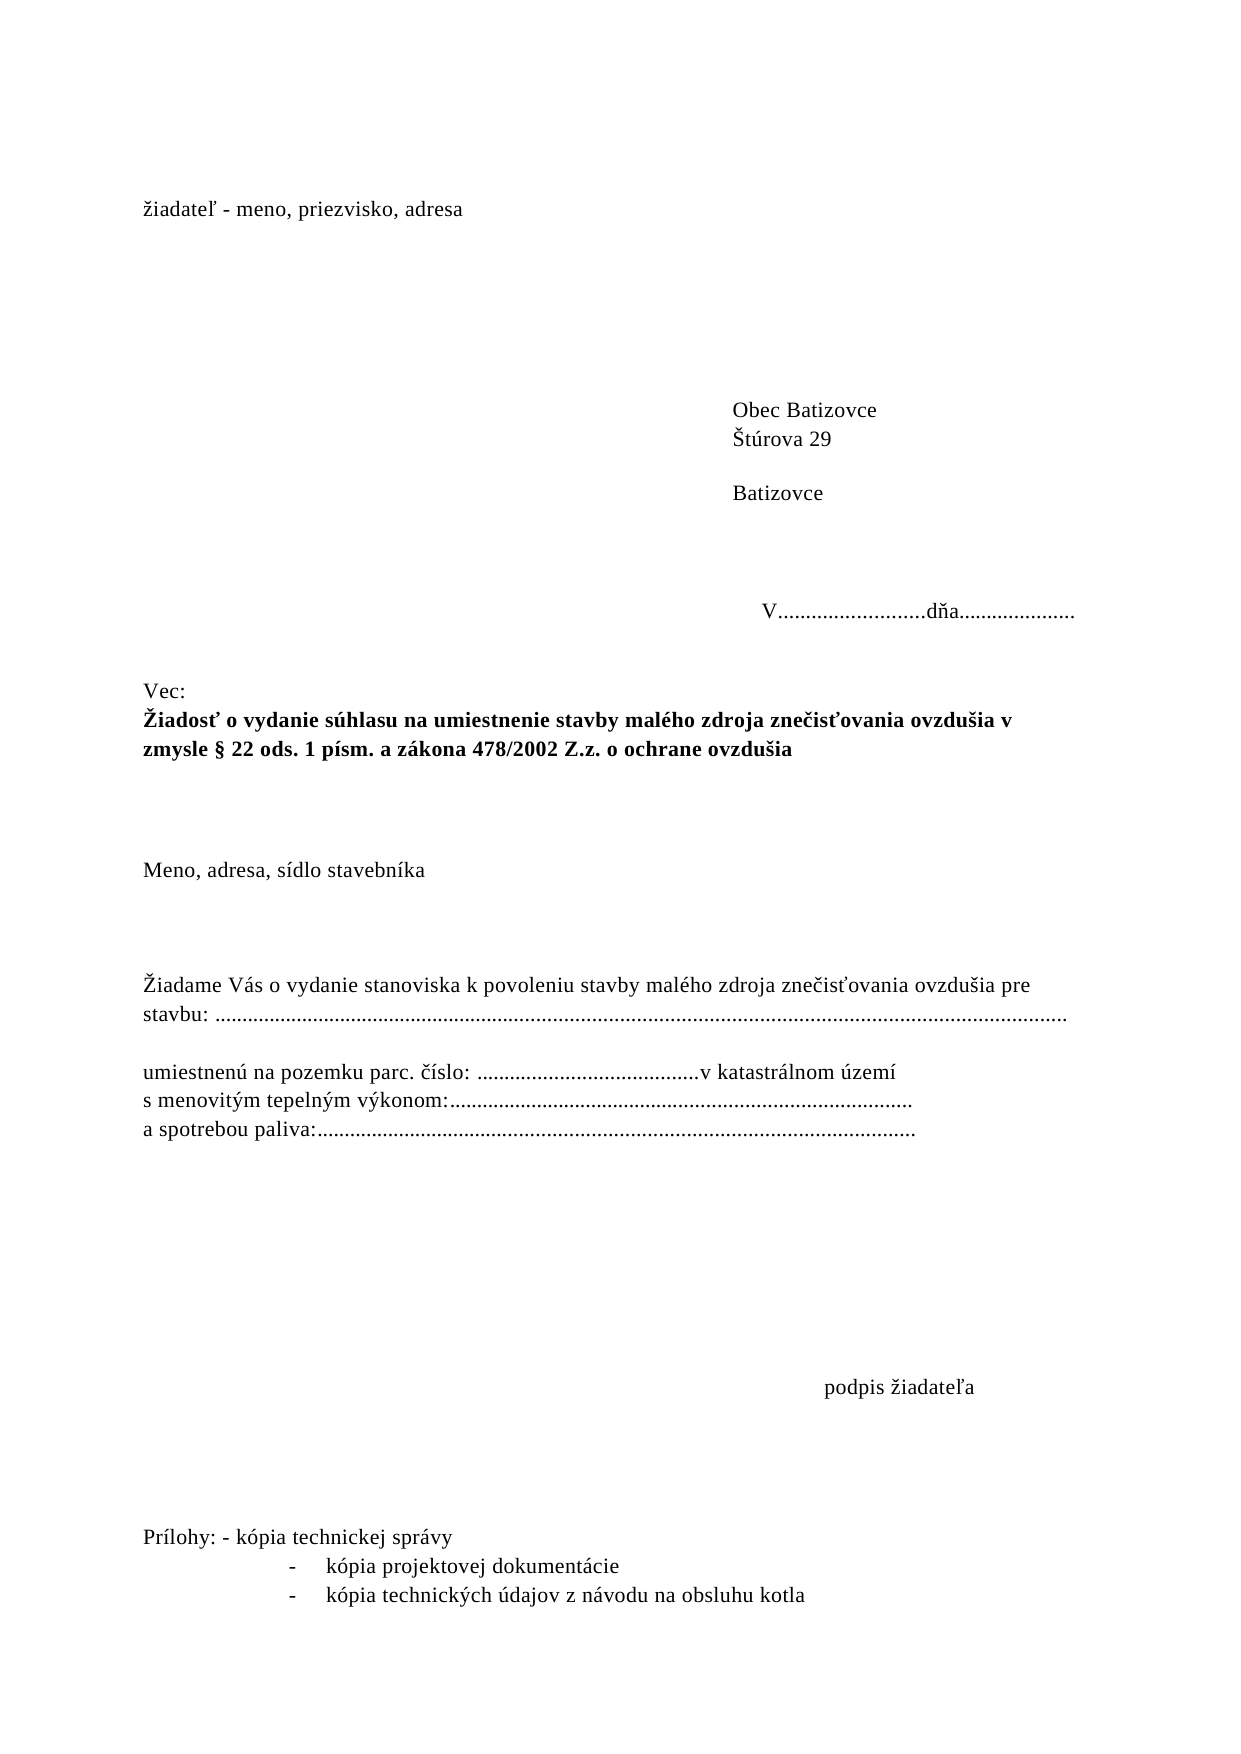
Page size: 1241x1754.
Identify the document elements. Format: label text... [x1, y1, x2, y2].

text Meno, adresa, sídlo stavebníka [143, 860, 425, 882]
text a spotrebou paliva: [143, 1114, 1102, 1142]
text Žiadosť o vydanie súhlasu na umiestnenie stavby malého zdroja znečisťovania ovzdušia v zmysle § 22 ods. 1 písm. a zákona 478/2002 Z.z. o ochrane ovzdušia [143, 704, 1075, 762]
text Obec Batizovce Štúrova 29 [732, 394, 881, 452]
text podpis žiadateľa [824, 1377, 975, 1399]
text umiestnenú na pozemku parc. číslo: v katastrálnom území [143, 1057, 1102, 1085]
text Batizovce [732, 483, 1102, 505]
text s menovitým tepelným výkonom: [143, 1085, 1102, 1114]
text Žiadame Vás o vydanie stanoviska k povoleniu stavby malého zdroja znečisťovania ovzdušia pre stavbu: [143, 969, 1075, 1027]
text Vec: [143, 675, 1102, 704]
text V dňa [141, 601, 1075, 623]
list kópia technických údajov z návodu na obsluhu kotla [289, 1579, 1102, 1608]
text Prílohy: - kópia technickej správy [143, 1521, 1102, 1550]
text žiadateľ - meno, priezvisko, adresa [143, 199, 464, 221]
list kópia projektovej dokumentácie [289, 1550, 1102, 1579]
